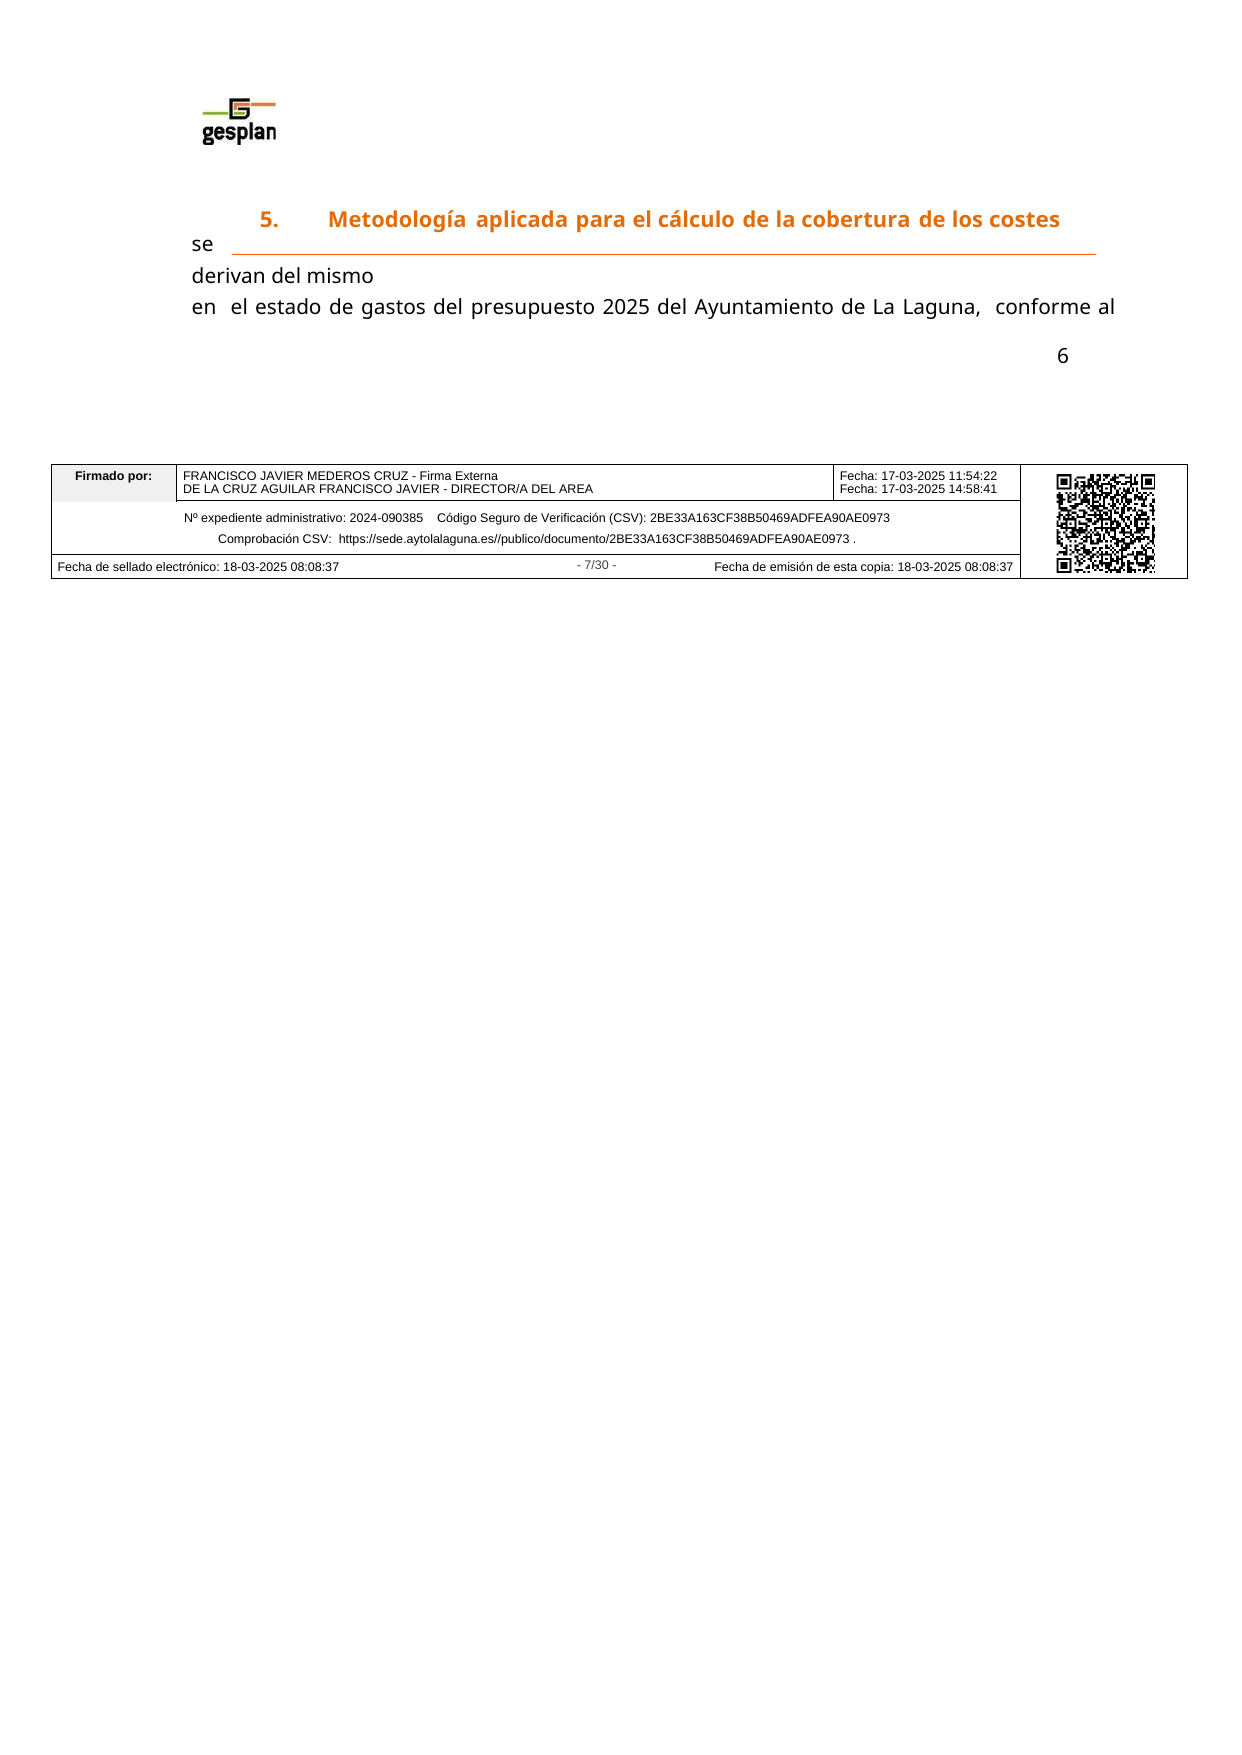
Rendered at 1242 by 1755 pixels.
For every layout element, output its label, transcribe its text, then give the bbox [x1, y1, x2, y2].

table_cell Nº expediente administrativo: 2024-090385 Código Seguro de Verificación (CSV): 2BE33A163CF38B50469ADFEA90AE0973 Comprobación CSV: https://sede.aytolalaguna.es//publico/documento/2BE33A163CF38B50469ADFEA90AE0973 . [52, 501, 1020, 554]
text 6 [42, 341, 1069, 369]
table_cell Fecha de sellado electrónico: 18-03-2025 08:08:37 - 7/30 - Fecha de emisión de esta copia: 18-03-2025 08:08:37 [52, 555, 1020, 577]
table_header FRANCISCO JAVIER MEDEROS CRUZ - Firma Externa DE LA CRUZ AGUILAR FRANCISCO JAVIER - DIRECTOR/A DEL AREA [177, 465, 833, 500]
table_header [1021, 465, 1187, 577]
table_header Firmado por: [52, 465, 176, 500]
text en el estado de gastos del presupuesto 2025 del Ayuntamiento de La Laguna, conforme al [191, 294, 1202, 318]
table_header Fecha: 17-03-2025 11:54:22 Fecha: 17-03-2025 14:58:41 [834, 465, 1020, 500]
text se derivan del mismo [191, 229, 1072, 290]
